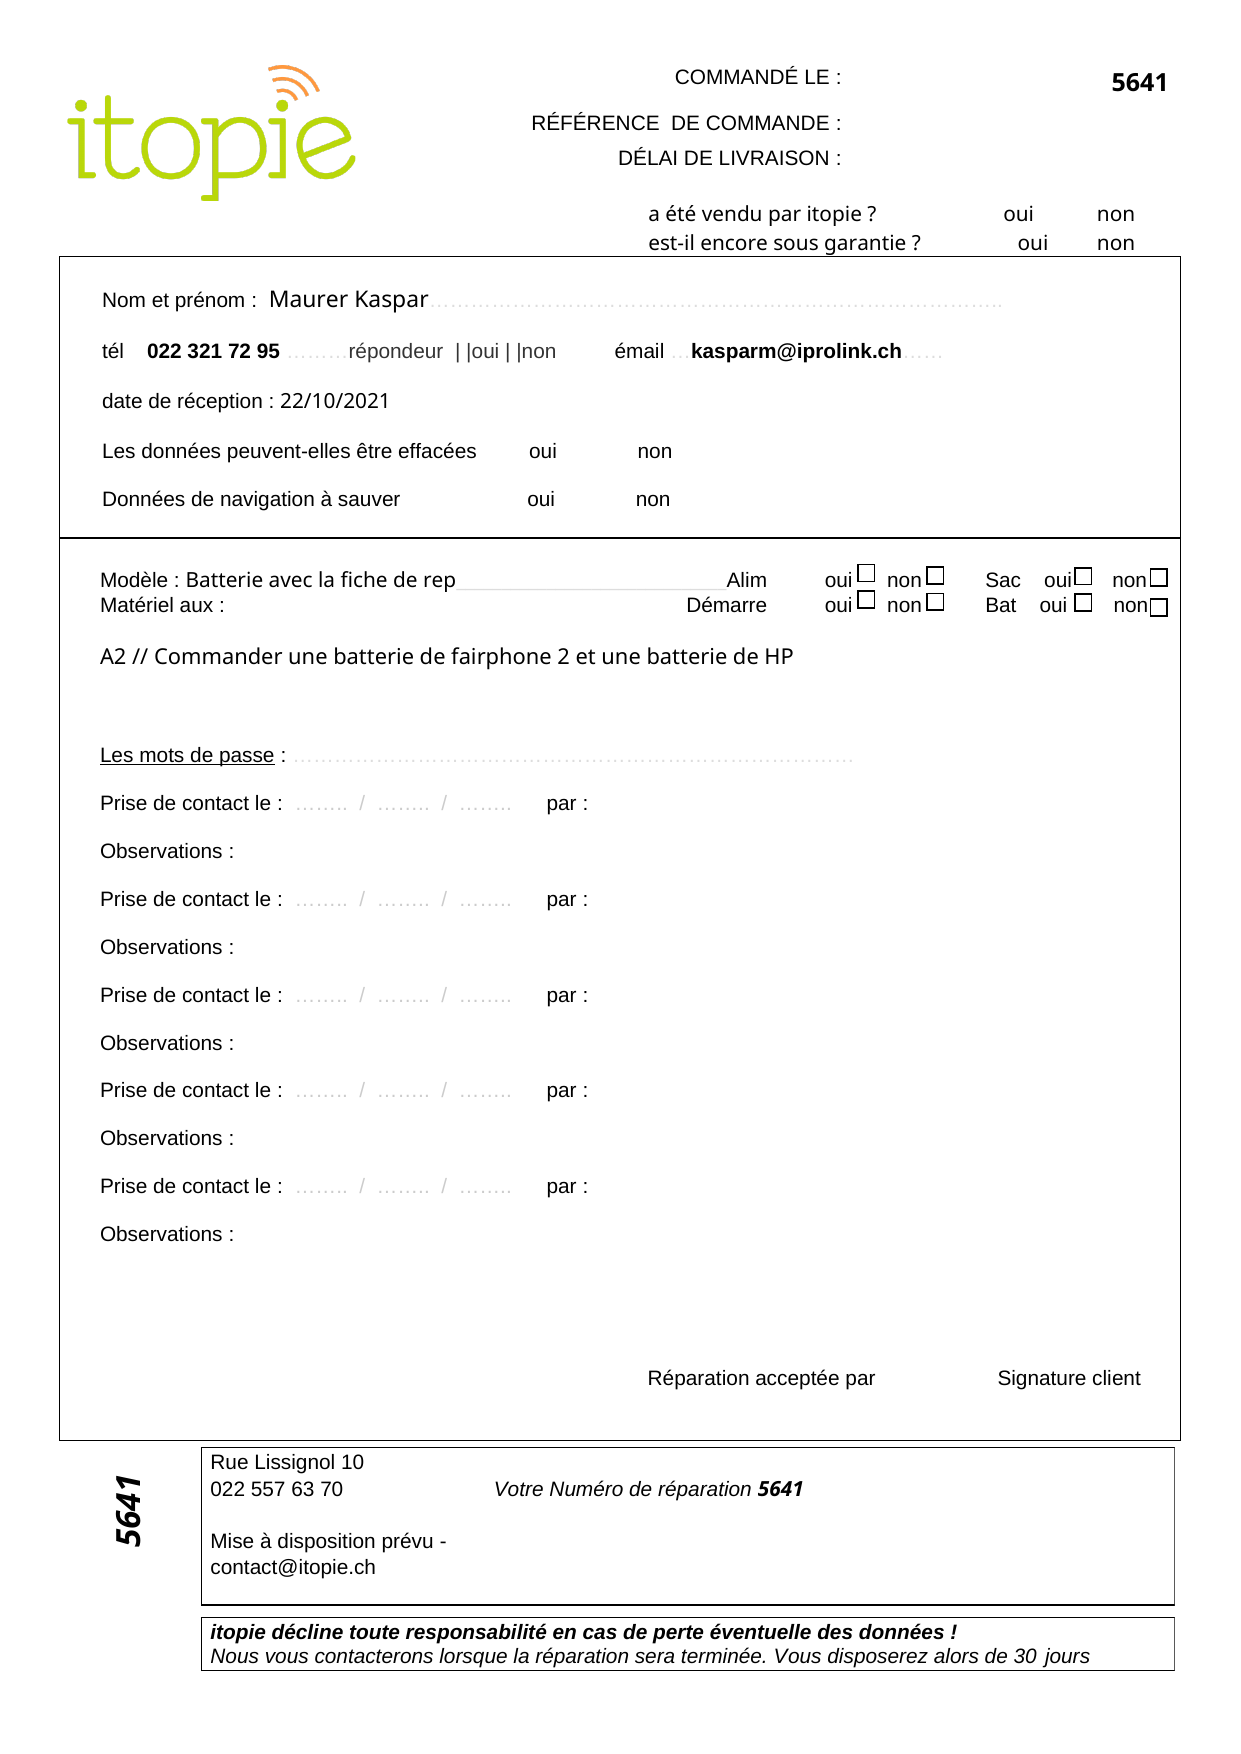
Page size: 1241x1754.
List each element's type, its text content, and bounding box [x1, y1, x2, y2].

text Modèle : Batterie avec la fiche de rep Alim oui non Sac oui non [879, 562, 925, 590]
text Prise de contact le : …….. / …….. / …….. par : [60, 883, 1180, 911]
text tél 022 321 72 95 ………répondeur | |oui | |non émail …kasparm@iprolink.ch…… [60, 335, 1180, 362]
text Les données peuvent-elles être effacées oui non [60, 436, 1180, 463]
text est-il encore sous garantie ? oui non [59, 228, 1181, 256]
table_header COMMANDÉ LE : [490, 59, 847, 104]
text Observations : [60, 1219, 1180, 1246]
text Modèle : Batterie avec la fiche de rep Alim oui non Sac oui non [948, 562, 1180, 590]
text Observations : [60, 1027, 1180, 1054]
text Prise de contact le : …….. / …….. / …….. par : [60, 788, 1180, 815]
table_cell DÉLAI DE LIVRAISON : [490, 140, 847, 175]
text Nom et prénom : Maurer Kaspar……………………………………………………………………….. [60, 280, 1180, 314]
text Matériel aux : Démarre oui non Bat oui non [60, 590, 1180, 617]
text Prise de contact le : …….. / …….. / …….. par : [60, 1171, 1180, 1198]
text Prise de contact le : …….. / …….. / …….. par : [60, 979, 1180, 1006]
table_header Rue Lissignol 10 022 557 63 70 Votre Numéro de réparation 5641 Mise à disposition prévu - contact@itopie.ch [195, 1441, 1180, 1611]
table_cell [847, 140, 1180, 175]
text date de réception : 22/10/2021 [60, 383, 1180, 415]
text Les mots de passe : ……………………………………………………………………… [60, 740, 1180, 767]
table_cell [847, 105, 1180, 140]
text Observations : [60, 836, 1180, 863]
text A2 // Commander une batterie de fairphone 2 et une batterie de HP [60, 638, 1180, 671]
text a été vendu par itopie ? oui non [59, 199, 1181, 228]
picture [67, 65, 356, 201]
table_cell itopie décline toute responsabilité en cas de perte éventuelle des données ! Nous vous contacterons lorsque la réparation sera terminée. Vous disposerez alors de 30 jours [195, 1611, 1180, 1677]
table_header 5641 [847, 59, 1180, 104]
text Réparation acceptée par Signature client [60, 1363, 1180, 1390]
text Données de navigation à sauver oui non [60, 484, 1180, 511]
text Observations : [60, 1123, 1180, 1150]
table_header 5641 [59, 1441, 195, 1677]
text Prise de contact le : …….. / …….. / …….. par : [60, 1075, 1180, 1102]
text Observations : [60, 931, 1180, 958]
table_cell RÉFÉRENCE DE COMMANDE : [490, 105, 847, 140]
text Modèle : Batterie avec la fiche de rep Alim oui non Sac oui non [60, 562, 856, 590]
